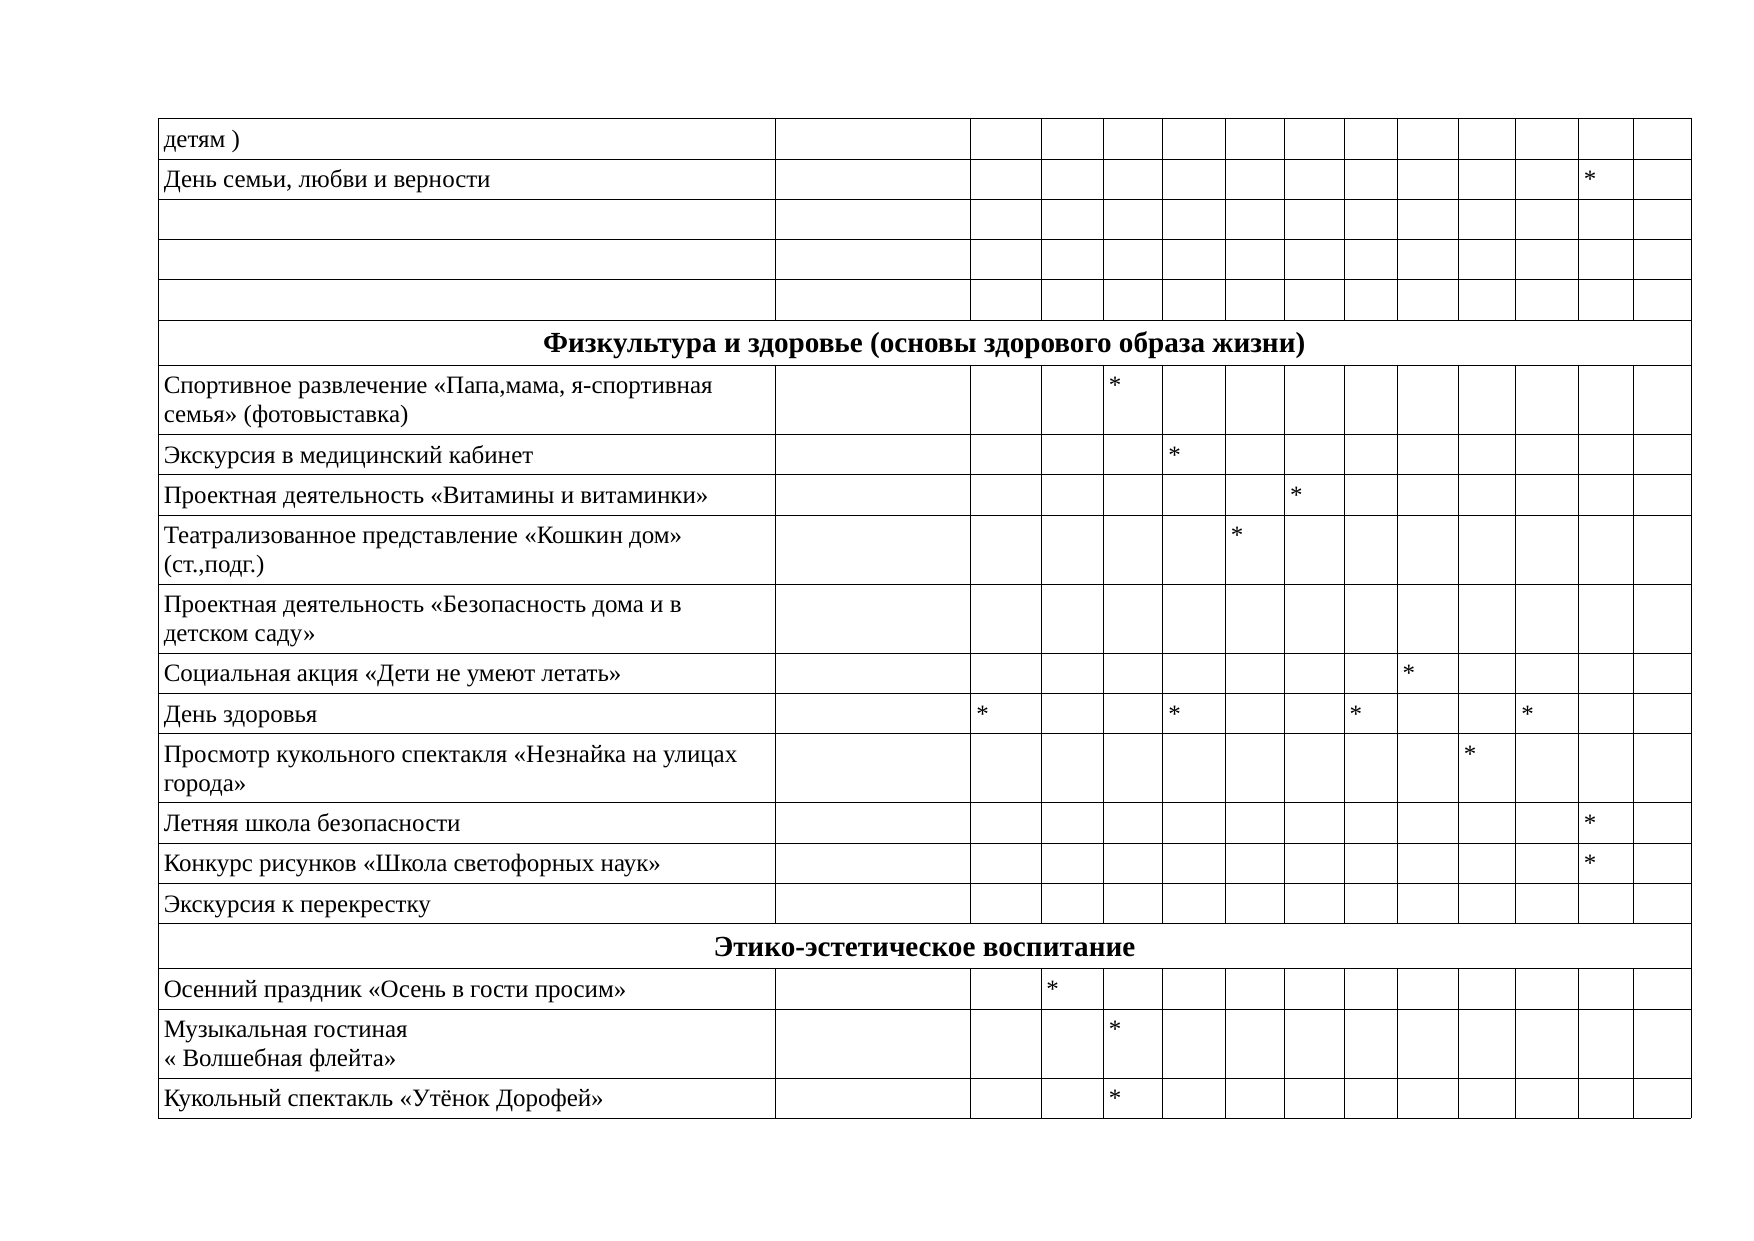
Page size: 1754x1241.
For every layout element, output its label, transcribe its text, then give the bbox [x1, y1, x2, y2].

table_cell [1634, 654, 1691, 693]
table_cell * [1285, 475, 1344, 514]
table_cell [1459, 884, 1515, 923]
table_cell [1398, 475, 1458, 514]
table_cell [1459, 1079, 1515, 1118]
table_cell [1579, 475, 1633, 514]
table_cell [1398, 160, 1458, 199]
table_cell [1459, 200, 1515, 239]
table_cell [1104, 844, 1162, 883]
table_cell [1345, 1010, 1397, 1078]
table_cell [1285, 1079, 1344, 1118]
table_cell [1345, 884, 1397, 923]
table_cell [1634, 516, 1691, 583]
table_cell [1163, 654, 1225, 693]
table_cell [1042, 844, 1103, 883]
table_cell [1104, 200, 1162, 239]
table_cell [1226, 694, 1284, 733]
table_cell [1345, 1079, 1397, 1118]
table_cell [1516, 366, 1578, 434]
table_cell [1398, 119, 1458, 158]
table_cell [776, 200, 970, 239]
table_cell [1345, 969, 1397, 1009]
table_cell [1226, 1079, 1284, 1118]
table_cell Конкурс рисунков «Школа светофорных наук» [159, 844, 775, 883]
table_cell [1104, 969, 1162, 1009]
table_cell [1285, 1010, 1344, 1078]
table_cell [1163, 280, 1225, 320]
table_cell [1634, 280, 1691, 320]
table_cell [971, 516, 1041, 583]
table_cell [1459, 844, 1515, 883]
table_cell [1042, 200, 1103, 239]
table_cell [776, 654, 970, 693]
table_cell [1579, 1079, 1633, 1118]
table_cell Музыкальная гостиная « Волшебная флейта» [159, 1010, 775, 1078]
table_cell [1398, 280, 1458, 320]
table_cell [1104, 884, 1162, 923]
table_cell [1516, 654, 1578, 693]
table_cell [1634, 1079, 1691, 1118]
table_cell [1285, 435, 1344, 474]
table_cell [1579, 240, 1633, 279]
table_cell [1104, 475, 1162, 514]
table_cell [1104, 516, 1162, 583]
table_cell [1459, 516, 1515, 583]
table_cell Спортивное развлечение «Папа,мама, я-спортивная семья» (фотовыставка) [159, 366, 775, 434]
table_cell Кукольный спектакль «Утёнок Дорофей» [159, 1079, 775, 1118]
table_cell [1163, 803, 1225, 843]
table_cell [1226, 160, 1284, 199]
table_cell [1345, 803, 1397, 843]
table_cell [971, 585, 1041, 653]
table_cell [1104, 119, 1162, 158]
table_cell [1042, 516, 1103, 583]
table_cell [1516, 734, 1578, 802]
table_cell [971, 1079, 1041, 1118]
table_cell [1398, 366, 1458, 434]
table_cell [1345, 366, 1397, 434]
table_cell [1042, 803, 1103, 843]
table_cell [971, 160, 1041, 199]
table_cell [1398, 435, 1458, 474]
table_cell [1163, 366, 1225, 434]
table_cell [971, 803, 1041, 843]
table_cell * [1459, 734, 1515, 802]
table_cell [1516, 435, 1578, 474]
table_cell [971, 969, 1041, 1009]
table_cell [1163, 475, 1225, 514]
table_cell [776, 694, 970, 733]
table_cell [776, 280, 970, 320]
table_cell Проектная деятельность «Витамины и витаминки» [159, 475, 775, 514]
table_cell [971, 734, 1041, 802]
table_cell Осенний праздник «Осень в гости просим» [159, 969, 775, 1009]
table_cell [1345, 654, 1397, 693]
table_cell Этико-эстетическое воспитание [159, 924, 1691, 968]
table_cell [1042, 280, 1103, 320]
table_cell [1163, 1010, 1225, 1078]
table_cell [1516, 119, 1578, 158]
table_cell [159, 280, 775, 320]
table_cell [1398, 803, 1458, 843]
table_cell [159, 240, 775, 279]
table_cell [776, 119, 970, 158]
table_cell [1163, 119, 1225, 158]
table_cell [1398, 884, 1458, 923]
table_cell [1579, 1010, 1633, 1078]
table_cell [1226, 366, 1284, 434]
table_cell [1042, 585, 1103, 653]
table_cell [1516, 200, 1578, 239]
table_cell [971, 475, 1041, 514]
table_cell [971, 240, 1041, 279]
table_cell [1285, 734, 1344, 802]
table_cell [776, 585, 970, 653]
table_cell [1163, 160, 1225, 199]
table_cell [1042, 884, 1103, 923]
table_cell [1398, 1079, 1458, 1118]
table_cell [1459, 240, 1515, 279]
table_cell [1104, 734, 1162, 802]
table_cell День здоровья [159, 694, 775, 733]
table_cell [1285, 654, 1344, 693]
table_cell [1579, 280, 1633, 320]
table_cell * [971, 694, 1041, 733]
table_cell * [1579, 803, 1633, 843]
table_cell [1163, 1079, 1225, 1118]
table_cell [1042, 119, 1103, 158]
table_cell [776, 475, 970, 514]
table_cell [1634, 969, 1691, 1009]
table_cell детям ) [159, 119, 775, 158]
table_cell [1634, 585, 1691, 653]
table_cell [1634, 366, 1691, 434]
table_cell [971, 435, 1041, 474]
table_cell [971, 884, 1041, 923]
table_cell [1163, 844, 1225, 883]
table_cell Театрализованное представление «Кошкин дом» (ст.,подг.) [159, 516, 775, 583]
table_cell [1634, 1010, 1691, 1078]
table_cell [971, 844, 1041, 883]
table_cell Социальная акция «Дети не умеют летать» [159, 654, 775, 693]
table_cell [1345, 844, 1397, 883]
table_cell [1459, 475, 1515, 514]
table_cell [971, 654, 1041, 693]
table_cell Летняя школа безопасности [159, 803, 775, 843]
table_cell * [1163, 694, 1225, 733]
table_cell [776, 803, 970, 843]
table_cell * [1163, 435, 1225, 474]
table_cell [1459, 119, 1515, 158]
table_cell [971, 119, 1041, 158]
table_cell [1226, 1010, 1284, 1078]
table_cell [1398, 585, 1458, 653]
table_cell [1579, 585, 1633, 653]
table_cell [1516, 803, 1578, 843]
table_cell [1345, 516, 1397, 583]
table_cell [776, 240, 970, 279]
table_cell [159, 200, 775, 239]
table_cell [1285, 240, 1344, 279]
table_cell [1163, 585, 1225, 653]
table_cell [1398, 1010, 1458, 1078]
table_cell [1285, 803, 1344, 843]
table_cell [1516, 475, 1578, 514]
table_cell [1163, 884, 1225, 923]
table_cell [1285, 280, 1344, 320]
table_cell [1345, 435, 1397, 474]
table_cell [1226, 969, 1284, 1009]
table_cell [1398, 734, 1458, 802]
table_cell [1459, 160, 1515, 199]
table_cell [1226, 119, 1284, 158]
table_cell [1226, 803, 1284, 843]
table_cell [1345, 240, 1397, 279]
table_cell [1163, 734, 1225, 802]
table_cell [1285, 516, 1344, 583]
table_cell [1398, 516, 1458, 583]
table_cell [1042, 694, 1103, 733]
table_cell [776, 844, 970, 883]
table_cell [1345, 734, 1397, 802]
table_cell * [1104, 366, 1162, 434]
table_cell [1226, 844, 1284, 883]
table_cell [1042, 435, 1103, 474]
table_cell День семьи, любви и верности [159, 160, 775, 199]
table_cell [776, 969, 970, 1009]
table_cell [1579, 516, 1633, 583]
table_cell [1579, 734, 1633, 802]
table_cell Физкультура и здоровье (основы здорового образа жизни) [159, 321, 1691, 365]
table_cell [776, 366, 970, 434]
table_cell [1104, 585, 1162, 653]
table_cell * [1226, 516, 1284, 583]
table_cell [1226, 240, 1284, 279]
table_cell [1042, 654, 1103, 693]
table_cell Экскурсия к перекрестку [159, 884, 775, 923]
table_cell [1459, 694, 1515, 733]
table_cell [776, 435, 970, 474]
table_cell [1579, 366, 1633, 434]
table_cell [1516, 280, 1578, 320]
table_cell [1285, 585, 1344, 653]
table_cell [1104, 280, 1162, 320]
table_cell [1285, 694, 1344, 733]
table_cell [1163, 240, 1225, 279]
table_cell [971, 1010, 1041, 1078]
table_cell [1516, 884, 1578, 923]
table_cell [1104, 160, 1162, 199]
table_cell [1163, 516, 1225, 583]
table_cell [1042, 734, 1103, 802]
table_cell [1459, 366, 1515, 434]
table_cell [1042, 160, 1103, 199]
table_cell [1459, 654, 1515, 693]
table_cell [971, 200, 1041, 239]
table_cell [1634, 160, 1691, 199]
table_cell [776, 160, 970, 199]
table_cell [1459, 1010, 1515, 1078]
table_cell [1285, 969, 1344, 1009]
table_cell [1345, 585, 1397, 653]
table_cell [1285, 160, 1344, 199]
table_cell [1398, 969, 1458, 1009]
table_cell [1345, 475, 1397, 514]
table_cell [1634, 240, 1691, 279]
table_cell [1634, 734, 1691, 802]
table_cell [1634, 884, 1691, 923]
table_cell * [1345, 694, 1397, 733]
table_cell [1226, 734, 1284, 802]
table_cell [1398, 844, 1458, 883]
table_cell * [1104, 1079, 1162, 1118]
table_cell [1516, 844, 1578, 883]
table_cell * [1104, 1010, 1162, 1078]
table_cell [1042, 366, 1103, 434]
table_cell Просмотр кукольного спектакля «Незнайка на улицах города» [159, 734, 775, 802]
table_cell [1285, 200, 1344, 239]
table_cell [1285, 119, 1344, 158]
table_cell [1398, 200, 1458, 239]
table_cell [1345, 280, 1397, 320]
table_cell [1579, 694, 1633, 733]
table_cell [776, 884, 970, 923]
table_cell [971, 366, 1041, 434]
table_cell [1163, 200, 1225, 239]
table_cell [1634, 435, 1691, 474]
table_cell [1634, 803, 1691, 843]
table_cell [776, 516, 970, 583]
table_cell Проектная деятельность «Безопасность дома и в детском саду» [159, 585, 775, 653]
table_cell [971, 280, 1041, 320]
table_cell [1516, 585, 1578, 653]
table_cell Экскурсия в медицинский кабинет [159, 435, 775, 474]
table_cell [1345, 160, 1397, 199]
table_cell [1226, 654, 1284, 693]
table_cell * [1516, 694, 1578, 733]
table_cell [1516, 160, 1578, 199]
table_cell [1516, 240, 1578, 279]
table_cell [1042, 1079, 1103, 1118]
table_cell [1579, 200, 1633, 239]
table_cell [1104, 654, 1162, 693]
table_cell [1634, 475, 1691, 514]
table_cell [1459, 585, 1515, 653]
table_cell [1634, 694, 1691, 733]
table_cell [776, 734, 970, 802]
table_cell [1398, 694, 1458, 733]
table_cell [1459, 969, 1515, 1009]
table_cell * [1579, 844, 1633, 883]
table_cell [1459, 435, 1515, 474]
table_cell [1516, 1079, 1578, 1118]
table_cell [1634, 200, 1691, 239]
table_cell [1459, 803, 1515, 843]
table_cell [1285, 844, 1344, 883]
table_cell [1226, 280, 1284, 320]
table_cell [1398, 240, 1458, 279]
table_cell [1226, 585, 1284, 653]
table_cell [1579, 884, 1633, 923]
table_cell [1459, 280, 1515, 320]
table_cell [1579, 435, 1633, 474]
table_cell [776, 1010, 970, 1078]
table_cell [1226, 475, 1284, 514]
table_cell [1104, 240, 1162, 279]
table_cell [1579, 654, 1633, 693]
table_cell [1104, 435, 1162, 474]
table_cell [1634, 844, 1691, 883]
table_cell [1226, 884, 1284, 923]
table_cell [1285, 366, 1344, 434]
table_cell [1345, 119, 1397, 158]
table_cell [1104, 694, 1162, 733]
table_cell [1226, 435, 1284, 474]
table_cell [1516, 516, 1578, 583]
table_cell * [1579, 160, 1633, 199]
table_cell [1042, 475, 1103, 514]
table_cell [776, 1079, 970, 1118]
table_cell * [1398, 654, 1458, 693]
table_cell [1285, 884, 1344, 923]
table_cell [1042, 1010, 1103, 1078]
table_cell [1226, 200, 1284, 239]
table_cell [1516, 1010, 1578, 1078]
table_cell [1579, 969, 1633, 1009]
table_cell [1634, 119, 1691, 158]
table_cell [1579, 119, 1633, 158]
table_cell [1345, 200, 1397, 239]
table_cell [1042, 240, 1103, 279]
table_cell * [1042, 969, 1103, 1009]
table_cell [1104, 803, 1162, 843]
table_cell [1163, 969, 1225, 1009]
table_cell [1516, 969, 1578, 1009]
